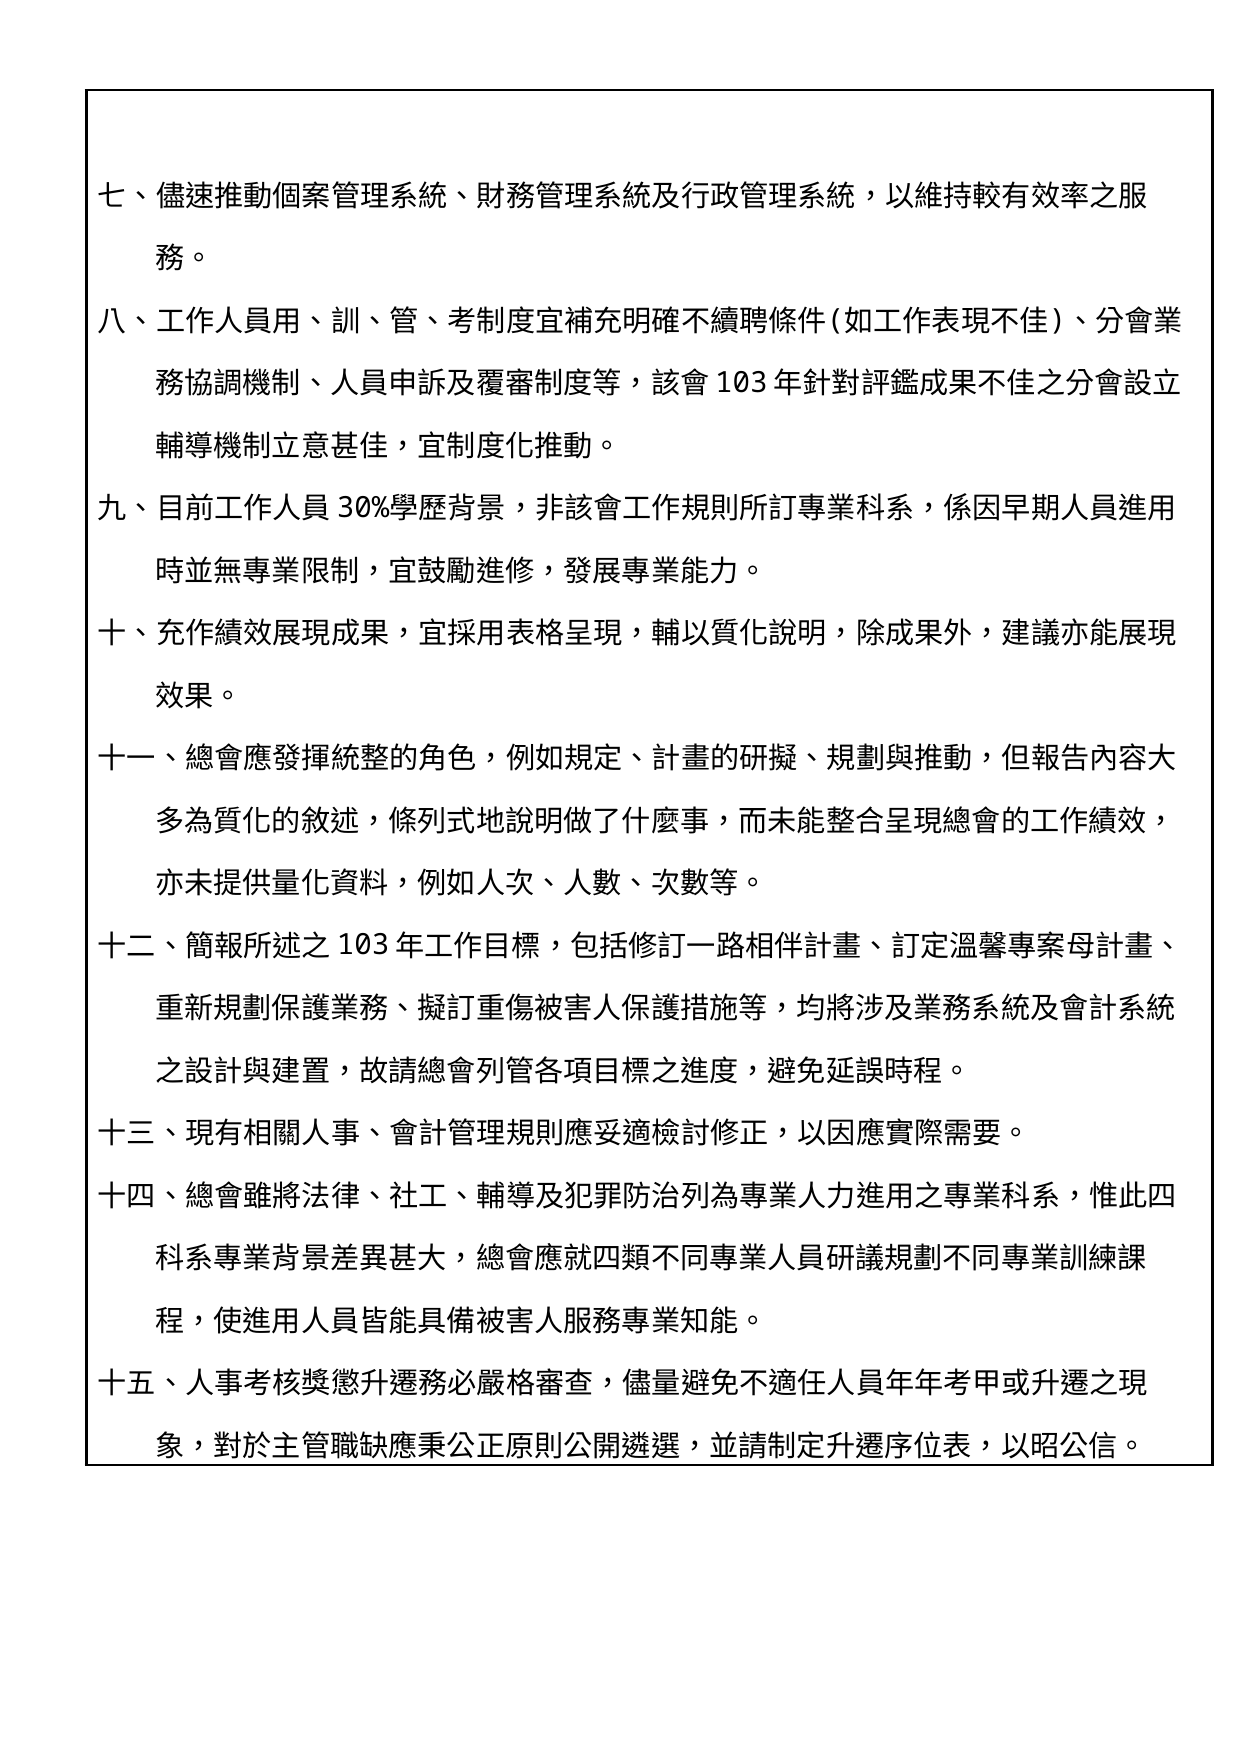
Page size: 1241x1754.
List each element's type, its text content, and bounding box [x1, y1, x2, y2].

table_cell 七、儘速推動個案管理系統、財務管理系統及行政管理系統，以維持較有效率之服務。 八、工作人員用、訓、管、考制度宜補充明確不續聘條件(如工作表現不佳)、分會業務協調機制、人員申訴及覆審制度等，該會103年針對評鑑成果不佳之分會設立輔導機制立意甚佳，宜制度化推動。 九、目前工作人員30%學歷背景，非該會工作規則所訂專業科系，係因早期人員進用時並無專業限制，宜鼓勵進修，發展專業能力。 十、充作績效展現成果，宜採用表格呈現，輔以質化說明，除成果外，建議亦能展現效果。 十一、總會應發揮統整的角色，例如規定、計畫的研擬、規劃與推動，但報告內容大多為質化的敘述，條列式地說明做了什麼事，而未能整合呈現總會的工作績效，亦未提供量化資料，例如人次、人數、次數等。 十二、簡報所述之103年工作目標，包括修訂一路相伴計畫、訂定溫馨專案母計畫、重新規劃保護業務、擬訂重傷被害人保護措施等，均將涉及業務系統及會計系統之設計與建置，故請總會列管各項目標之進度，避免延誤時程。 十三、現有相關人事、會計管理規則應妥適檢討修正，以因應實際需要。 十四、總會雖將法律、社工、輔導及犯罪防治列為專業人力進用之專業科系，惟此四科系專業背景差異甚大，總會應就四類不同專業人員研議規劃不同專業訓練課程，使進用人員皆能具備被害人服務專業知能。 十五、人事考核獎懲升遷務必嚴格審查，儘量避免不適任人員年年考甲或升遷之現象，對於主管職缺應秉公正原則公開遴選，並請制定升遷序位表，以昭公信。 [88, 91, 1211, 1464]
